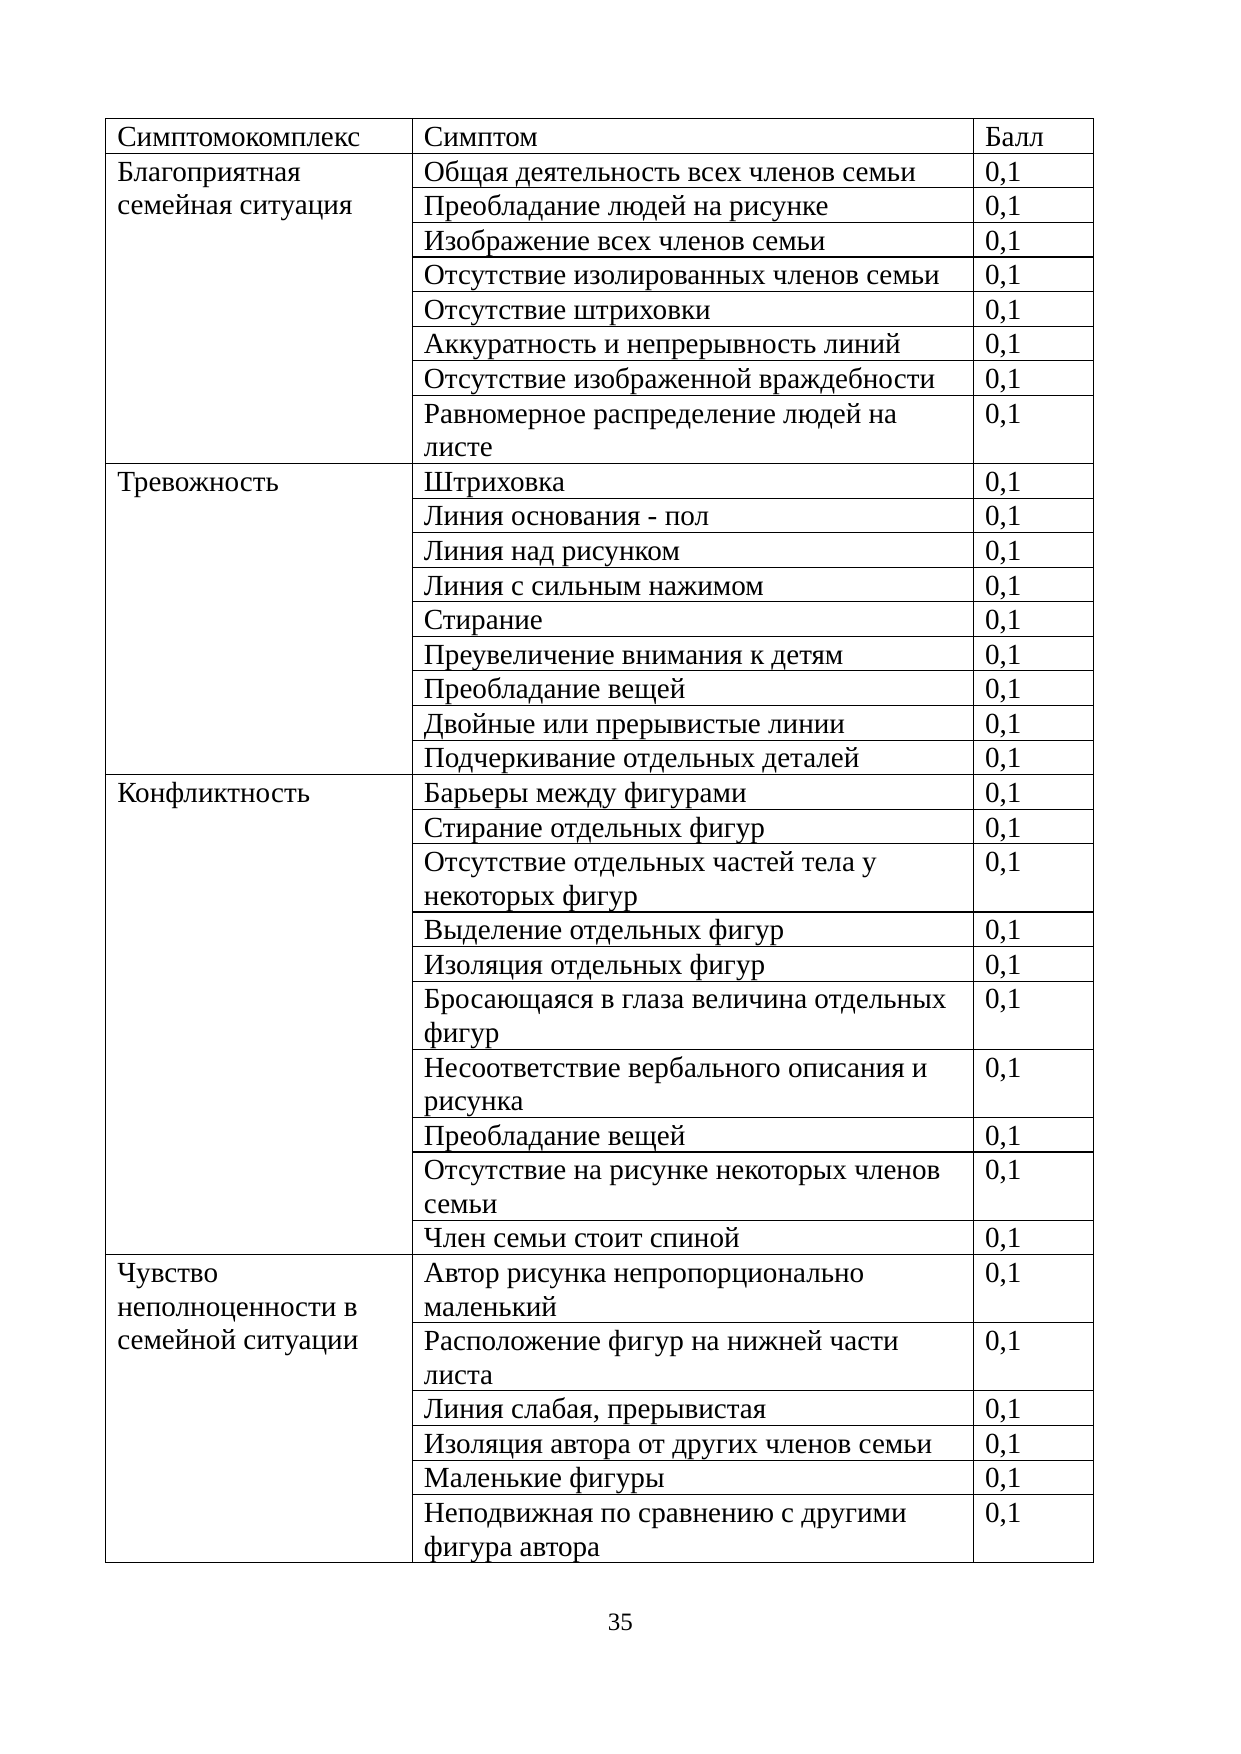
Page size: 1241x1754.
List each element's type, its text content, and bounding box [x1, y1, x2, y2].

table_cell 0,1 [974, 671, 1093, 705]
table_cell Преобладание людей на рисунке [413, 188, 973, 222]
table_cell Изображение всех членов семьи [413, 223, 973, 256]
table_cell Отсутствие изолированных членов семьи [413, 258, 973, 291]
table_cell 0,1 [974, 258, 1093, 291]
table_cell 0,1 [974, 810, 1093, 843]
table_cell Преувеличение внимания к детям [413, 637, 973, 670]
table_cell Линия слабая, прерывистая [413, 1391, 973, 1425]
table_cell 0,1 [974, 1461, 1093, 1494]
table_cell 0,1 [974, 1221, 1093, 1254]
table_cell Штриховка [413, 464, 973, 497]
table_cell Отсутствие на рисунке некоторых членов семьи [413, 1153, 973, 1219]
table_cell 0,1 [974, 775, 1093, 809]
table_cell 0,1 [974, 327, 1093, 360]
table_cell 0,1 [974, 637, 1093, 670]
table_cell Отсутствие изображенной враждебности [413, 361, 973, 395]
table_cell Член семьи стоит спиной [413, 1221, 973, 1254]
table_cell Отсутствие отдельных частей тела у некоторых фигур [413, 844, 973, 911]
table_cell 0,1 [974, 1153, 1093, 1219]
table_cell Чувство неполноценности в семейной ситуации [106, 1255, 412, 1562]
table_header Симптом [413, 119, 973, 153]
table_cell Благоприятная семейная ситуация [106, 154, 412, 463]
table_cell Несоответствие вербального описания и рисунка [413, 1050, 973, 1117]
table_cell Подчеркивание отдельных деталей [413, 741, 973, 774]
table_cell Автор рисунка непропорционально маленький [413, 1255, 973, 1322]
table_cell 0,1 [974, 223, 1093, 256]
table_cell 0,1 [974, 1426, 1093, 1459]
table_cell 0,1 [974, 292, 1093, 326]
table_cell Бросающаяся в глаза величина отдельных фигур [413, 982, 973, 1049]
table_cell 0,1 [974, 499, 1093, 532]
table_cell 0,1 [974, 844, 1093, 911]
table_cell Общая деятельность всех членов семьи [413, 154, 973, 187]
table_cell 0,1 [974, 1323, 1093, 1390]
table_cell Двойные или прерывистые линии [413, 706, 973, 739]
table_cell 0,1 [974, 464, 1093, 497]
table_cell Маленькие фигуры [413, 1461, 973, 1494]
table_cell Линия над рисунком [413, 533, 973, 567]
table_cell Аккуратность и непрерывность линий [413, 327, 973, 360]
table_cell 0,1 [974, 1495, 1093, 1562]
table_cell Тревожность [106, 464, 412, 774]
table_cell 0,1 [974, 947, 1093, 981]
table_cell 0,1 [974, 1050, 1093, 1117]
table_cell Равномерное распределение людей на листе [413, 396, 973, 463]
table_cell 0,1 [974, 361, 1093, 395]
table_cell Стирание отдельных фигур [413, 810, 973, 843]
table_cell 0,1 [974, 154, 1093, 187]
table_cell 0,1 [974, 568, 1093, 601]
table_cell Расположение фигур на нижней части листа [413, 1323, 973, 1390]
table_cell 0,1 [974, 602, 1093, 636]
table_header Симптомокомплекс [106, 119, 412, 153]
table_cell Стирание [413, 602, 973, 636]
table_cell 0,1 [974, 706, 1093, 739]
table_cell 0,1 [974, 396, 1093, 463]
table_cell 0,1 [974, 913, 1093, 946]
table_cell 0,1 [974, 741, 1093, 774]
table_cell 0,1 [974, 1391, 1093, 1425]
table_cell 0,1 [974, 982, 1093, 1049]
table_cell Барьеры между фигурами [413, 775, 973, 809]
table_cell Выделение отдельных фигур [413, 913, 973, 946]
table_cell 0,1 [974, 1255, 1093, 1322]
table_cell Изоляция автора от других членов семьи [413, 1426, 973, 1459]
table_header Балл [974, 119, 1093, 153]
table_cell Линия с сильным нажимом [413, 568, 973, 601]
table_cell Преобладание вещей [413, 671, 973, 705]
table_cell 0,1 [974, 1118, 1093, 1151]
table_cell Неподвижная по сравнению с другими фигура автора [413, 1495, 973, 1562]
table_cell Отсутствие штриховки [413, 292, 973, 326]
table_cell Изоляция отдельных фигур [413, 947, 973, 981]
table_cell 0,1 [974, 188, 1093, 222]
table_cell Преобладание вещей [413, 1118, 973, 1151]
table_cell Линия основания - пол [413, 499, 973, 532]
table_cell Конфликтность [106, 775, 412, 1254]
table_cell 0,1 [974, 533, 1093, 567]
